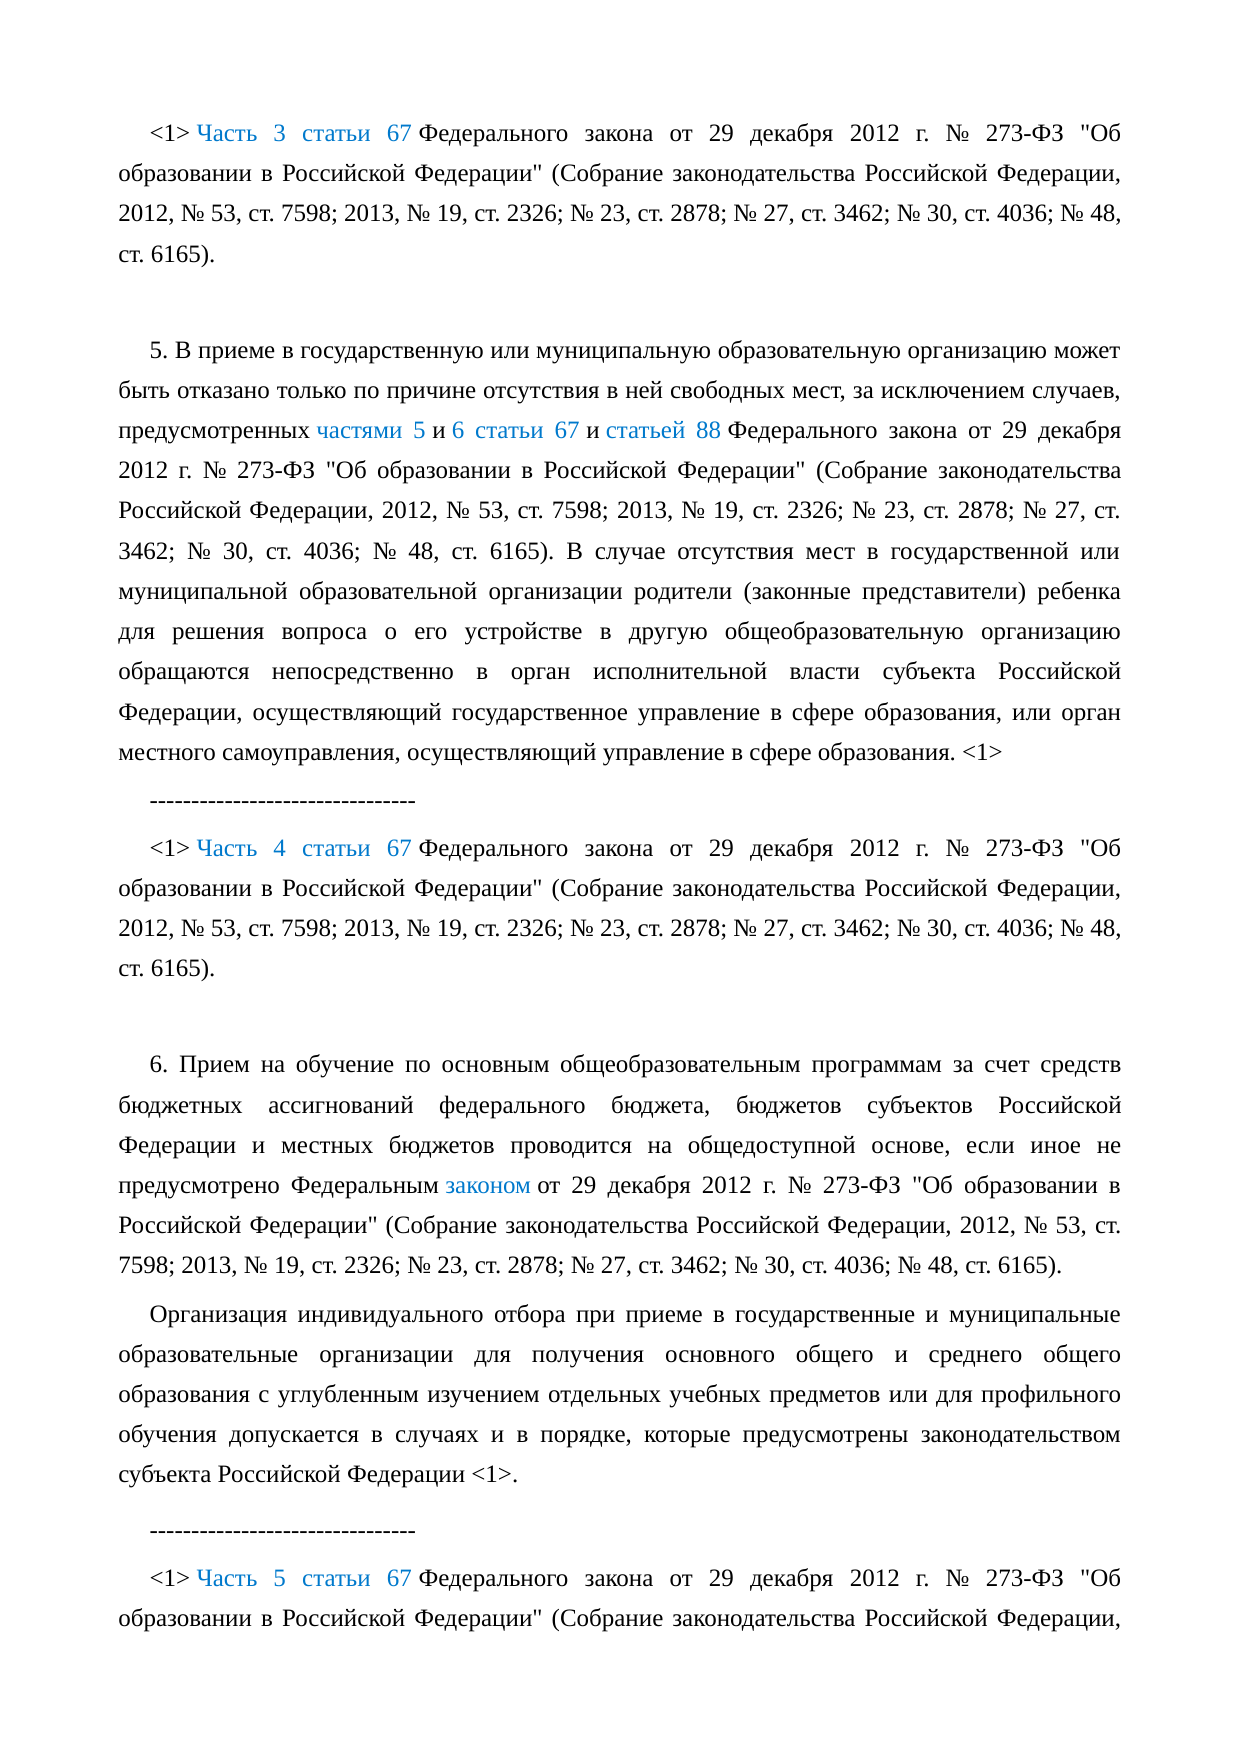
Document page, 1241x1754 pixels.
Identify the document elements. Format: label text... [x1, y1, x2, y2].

text -------------------------------- [118, 1515, 1122, 1544]
text <1> Часть 4 статьи 67 Федерального закона от 29 декабря 2012 г. № 273-ФЗ "Об образовании в Российской Федерации" (Собрание законодательства Российской Федерации, 2012, № 53, ст. 7598; 2013, № 19, ст. 2326; № 23, ст. 2878; № 27, ст. 3462; № 30, ст. 4036; № 48, ст. 6165). [118, 833, 1122, 982]
text <1> Часть 3 статьи 67 Федерального закона от 29 декабря 2012 г. № 273-ФЗ "Об образовании в Российской Федерации" (Собрание законодательства Российской Федерации, 2012, № 53, ст. 7598; 2013, № 19, ст. 2326; № 23, ст. 2878; № 27, ст. 3462; № 30, ст. 4036; № 48, ст. 6165). [118, 118, 1122, 267]
text <1> Часть 5 статьи 67 Федерального закона от 29 декабря 2012 г. № 273-ФЗ "Об образовании в Российской Федерации" (Собрание законодательства Российской Федерации, [118, 1563, 1122, 1632]
text Организация индивидуального отбора при приеме в государственные и муниципальные образовательные организации для получения основного общего и среднего общего образования с углубленным изучением отдельных учебных предметов или для профильного обучения допускается в случаях и в порядке, которые предусмотрены законодательством субъекта Российской Федерации <1>. [118, 1299, 1122, 1488]
text 6. Прием на обучение по основным общеобразовательным программам за счет средств бюджетных ассигнований федерального бюджета, бюджетов субъектов Российской Федерации и местных бюджетов проводится на общедоступной основе, если иное не предусмотрено Федеральным законом от 29 декабря 2012 г. № 273-ФЗ "Об образовании в Российской Федерации" (Собрание законодательства Российской Федерации, 2012, № 53, ст. 7598; 2013, № 19, ст. 2326; № 23, ст. 2878; № 27, ст. 3462; № 30, ст. 4036; № 48, ст. 6165). [118, 1049, 1122, 1279]
text -------------------------------- [118, 785, 1122, 814]
text 5. В приеме в государственную или муниципальную образовательную организацию может быть отказано только по причине отсутствия в ней свободных мест, за исключением случаев, предусмотренных частями 5 и 6 статьи 67 и статьей 88 Федерального закона от 29 декабря 2012 г. № 273-ФЗ "Об образовании в Российской Федерации" (Собрание законодательства Российской Федерации, 2012, № 53, ст. 7598; 2013, № 19, ст. 2326; № 23, ст. 2878; № 27, ст. 3462; № 30, ст. 4036; № 48, ст. 6165). В случае отсутствия мест в государственной или муниципальной образовательной организации родители (законные представители) ребенка для решения вопроса о его устройстве в другую общеобразовательную организацию обращаются непосредственно в орган исполнительной власти субъекта Российской Федерации, осуществляющий государственное управление в сфере образования, или орган местного самоуправления, осуществляющий управление в сфере образования. <1> [118, 335, 1122, 766]
